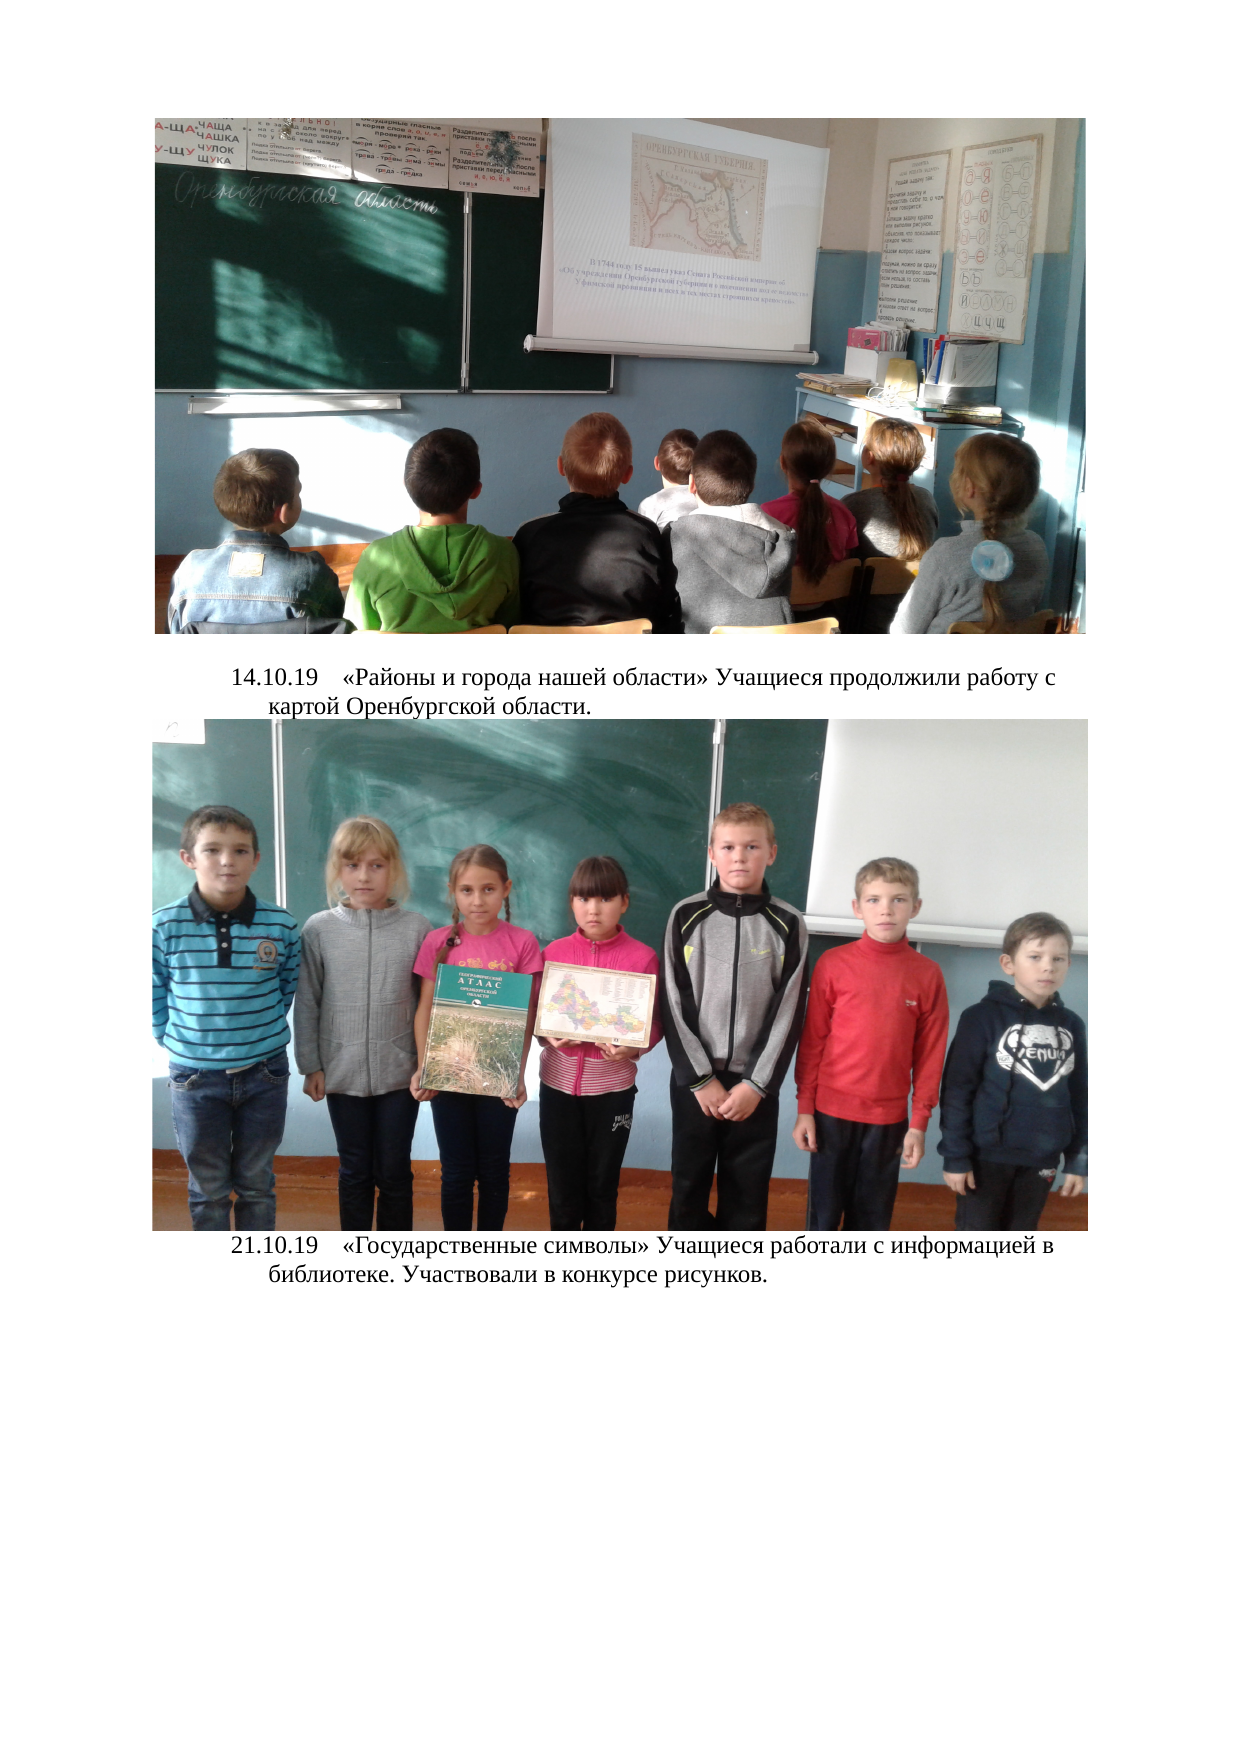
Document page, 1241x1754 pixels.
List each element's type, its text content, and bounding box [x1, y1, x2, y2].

list «Районы и города нашей области» Учащиеся продолжили работу с картой Оренбургской области. [231, 662, 1122, 720]
picture [152, 719, 1088, 1231]
picture [154, 118, 1086, 634]
list «Государственные символы» Учащиеся работали с информацией в библиотеке. Участвовали в конкурсе рисунков. [231, 720, 1122, 1288]
